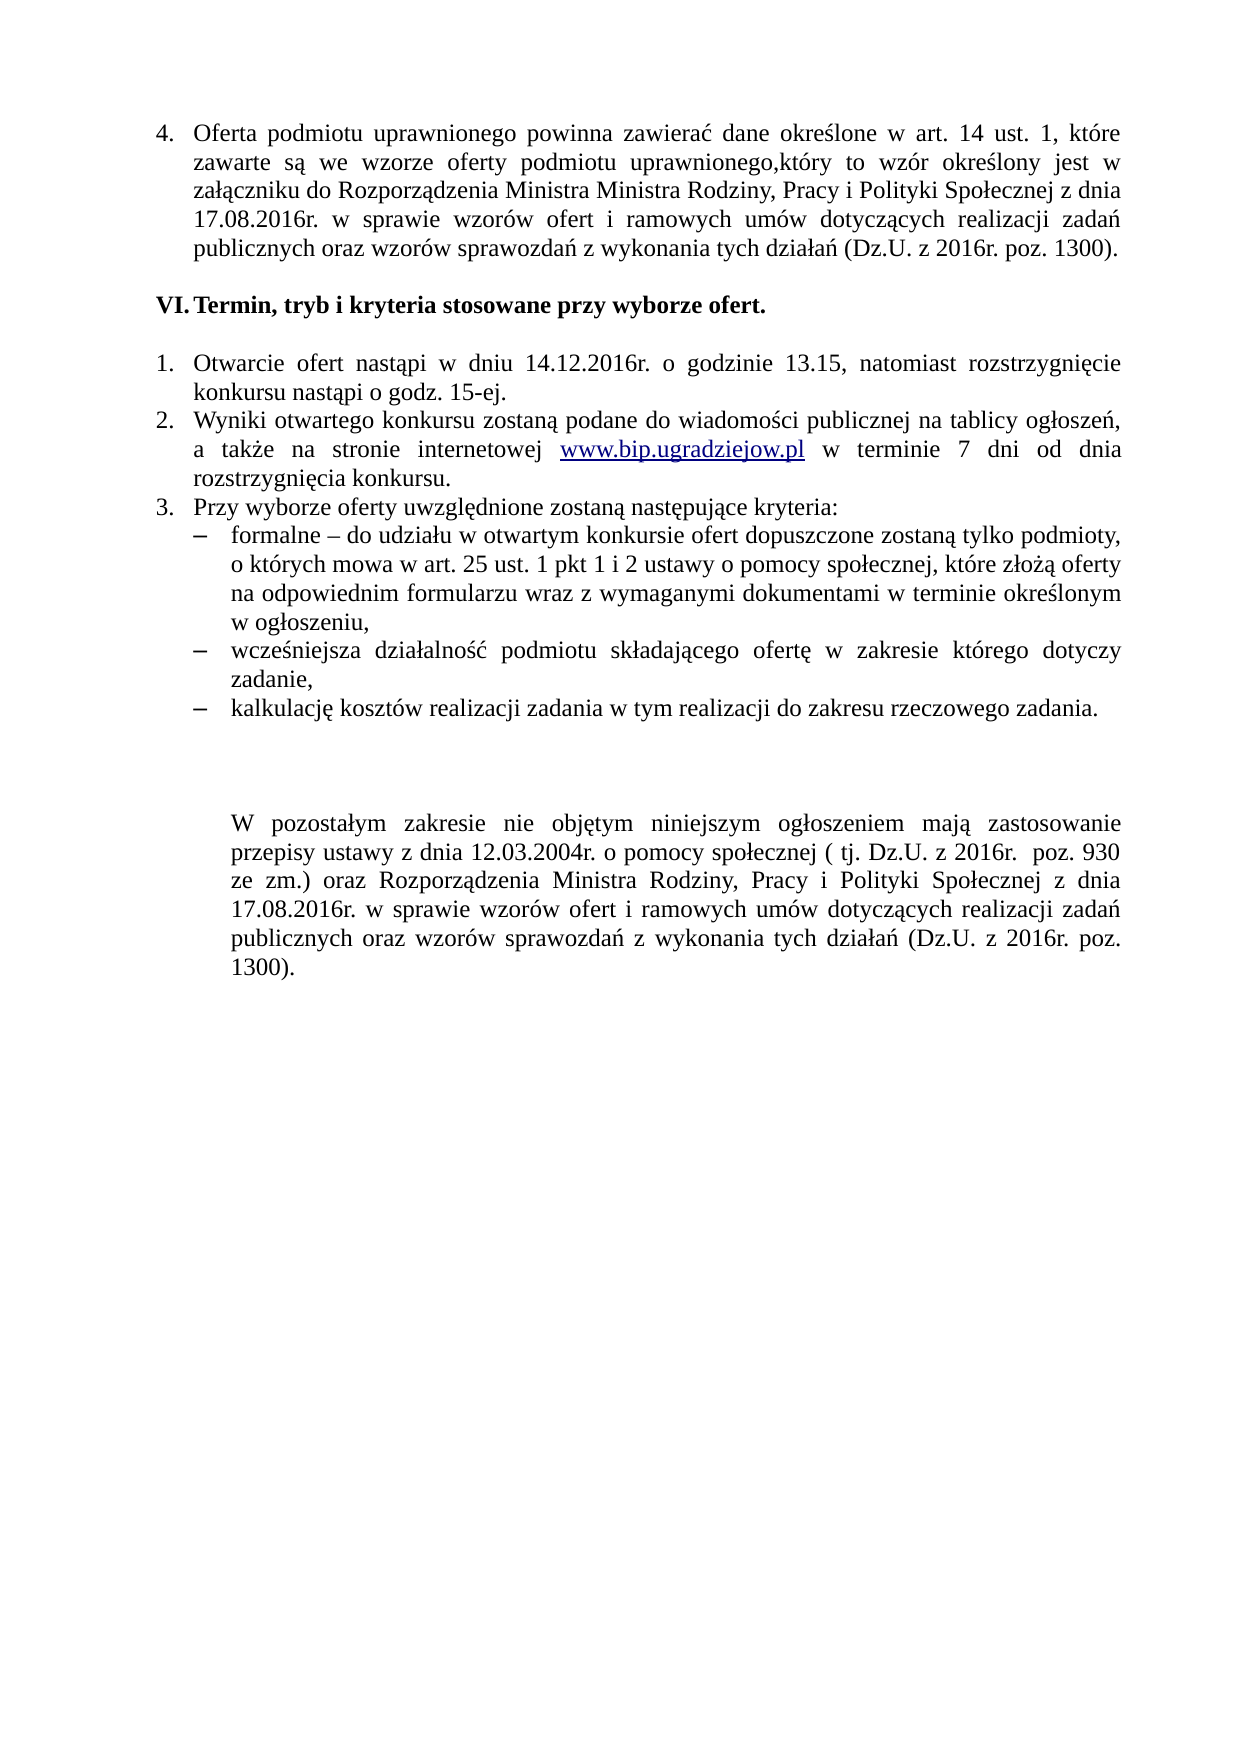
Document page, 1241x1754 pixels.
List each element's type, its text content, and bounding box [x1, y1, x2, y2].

list wcześniejsza działalność podmiotu składającego ofertę w zakresie którego dotyczy zadanie, [193, 636, 1122, 693]
list Wyniki otwartego konkursu zostaną podane do wiadomości publicznej na tablicy ogłoszeń, a także na stronie internetowej www.bip.ugradziejow.pl w terminie 7 dni od dnia rozstrzygnięcia konkursu. [156, 406, 1122, 492]
list Przy wyborze oferty uwzględnione zostaną następujące kryteria: [156, 492, 1122, 521]
list W pozostałym zakresie nie objętym niniejszym ogłoszeniem mają zastosowanie przepisy ustawy z dnia 12.03.2004r. o pomocy społecznej ( tj. Dz.U. z 2016r. poz. 930 ze zm.) oraz Rozporządzenia Ministra Rodziny, Pracy i Polityki Społecznej z dnia 17.08.2016r. w sprawie wzorów ofert i ramowych umów dotyczących realizacji zadań publicznych oraz wzorów sprawozdań z wykonania tych działań (Dz.U. z 2016r. poz. 1300). [193, 808, 1122, 981]
list Oferta podmiotu uprawnionego powinna zawierać dane określone w art. 14 ust. 1, które zawarte są we wzorze oferty podmiotu uprawnionego,który to wzór określony jest w załączniku do Rozporządzenia Ministra Ministra Rodziny, Pracy i Polityki Społecznej z dnia 17.08.2016r. w sprawie wzorów ofert i ramowych umów dotyczących realizacji zadań publicznych oraz wzorów sprawozdań z wykonania tych działań (Dz.U. z 2016r. poz. 1300). [156, 118, 1122, 262]
list formalne – do udziału w otwartym konkursie ofert dopuszczone zostaną tylko podmioty, o których mowa w art. 25 ust. 1 pkt 1 i 2 ustawy o pomocy społecznej, które złożą oferty na odpowiednim formularzu wraz z wymaganymi dokumentami w terminie określonym w ogłoszeniu, [193, 521, 1122, 636]
list kalkulację kosztów realizacji zadania w tym realizacji do zakresu rzeczowego zadania. [193, 693, 1122, 722]
list Otwarcie ofert nastąpi w dniu 14.12.2016r. o godzinie 13.15, natomiast rozstrzygnięcie konkursu nastąpi o godz. 15-ej. [156, 348, 1122, 406]
list Termin, tryb i kryteria stosowane przy wyborze ofert. [156, 291, 1122, 319]
